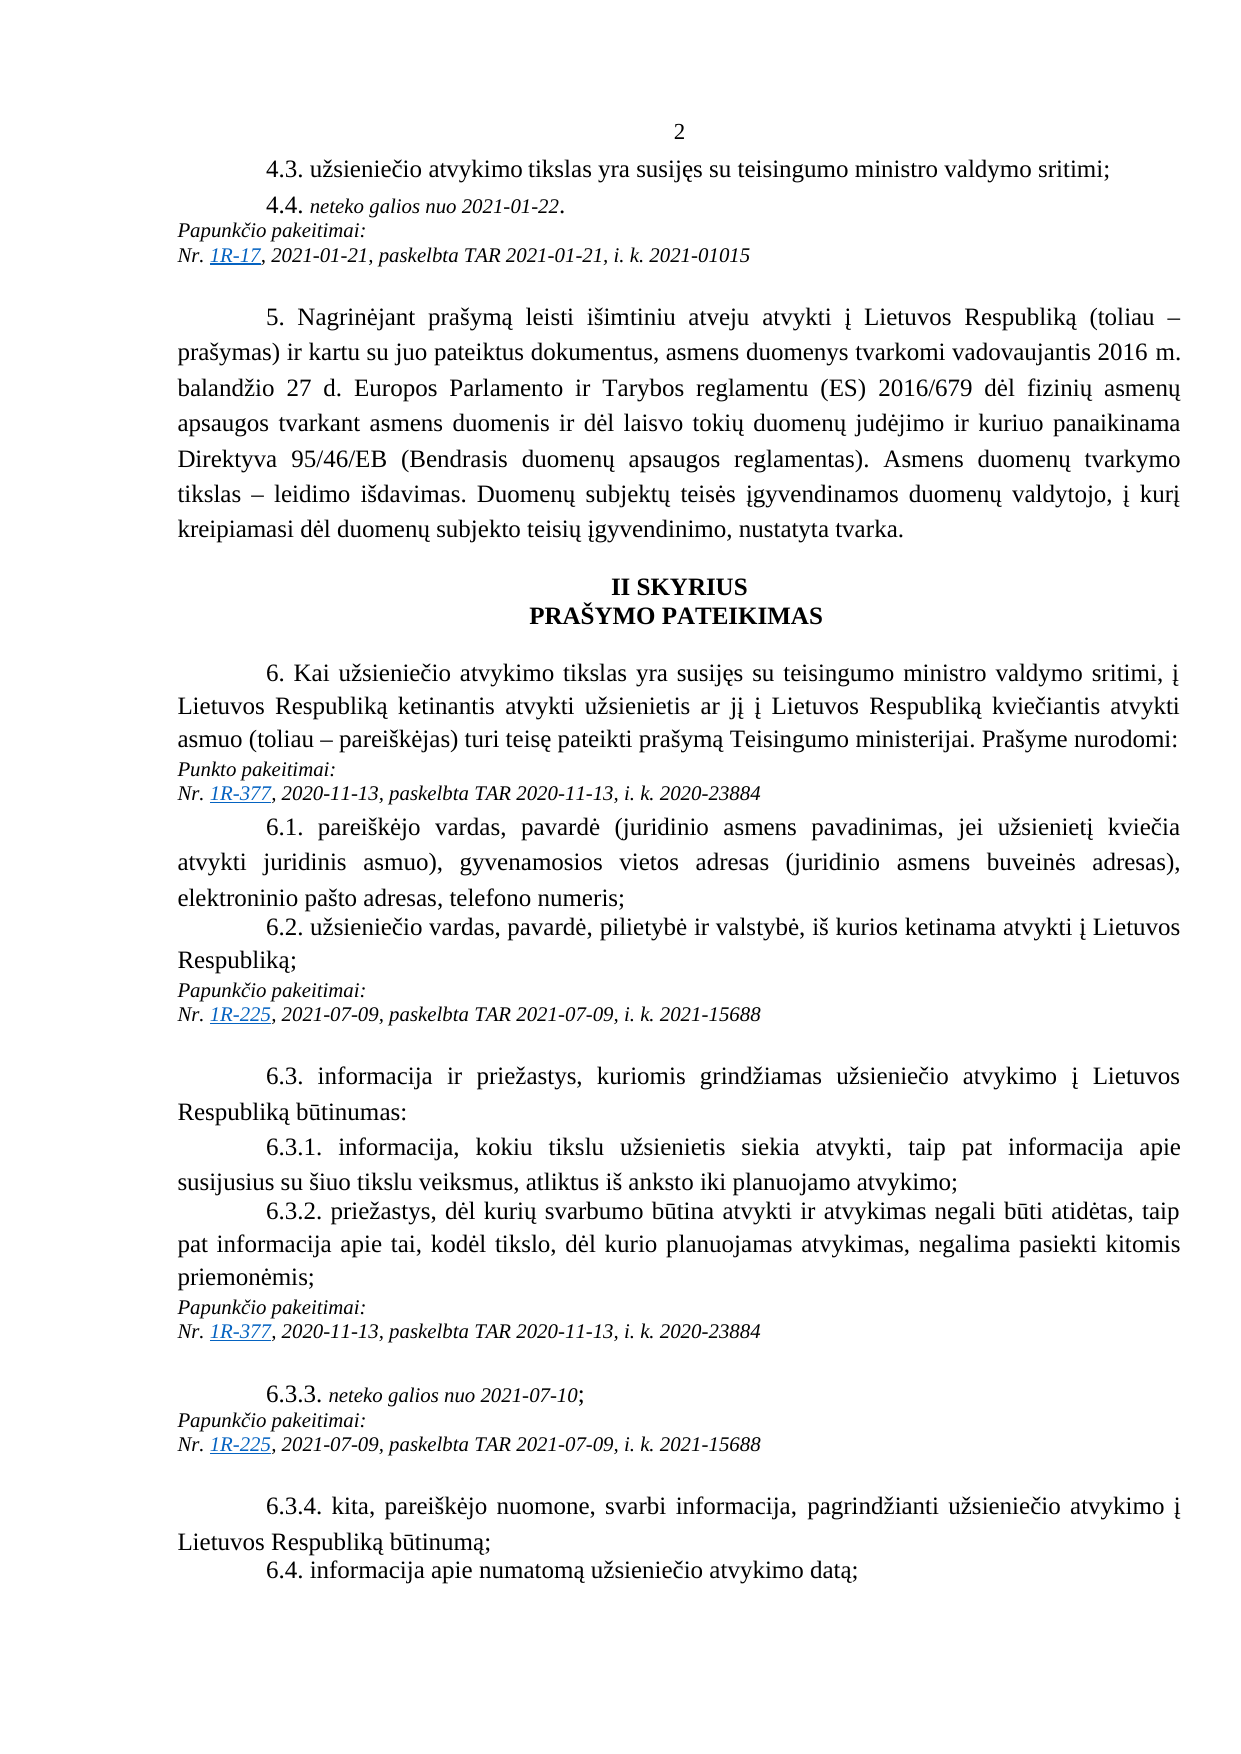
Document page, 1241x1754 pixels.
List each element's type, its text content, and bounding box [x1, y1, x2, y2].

text 6. Kai užsieniečio atvykimo tikslas yra susijęs su teisingumo ministro valdymo sritimi, į Lietuvos Respubliką ketinantis atvykti užsienietis ar jį į Lietuvos Respubliką kviečiantis atvykti asmuo (toliau – pareiškėjas) turi teisę pateikti prašymą Teisingumo ministerijai. Prašyme nurodomi: [177, 658, 1181, 753]
text Papunkčio pakeitimai: [177, 1408, 1181, 1432]
text 6.4. informacija apie numatomą užsieniečio atvykimo datą; [177, 1555, 1181, 1584]
text Nr. 1R-225, 2021-07-09, paskelbta TAR 2021-07-09, i. k. 2021-15688 [177, 1432, 1181, 1456]
text Papunkčio pakeitimai: [177, 218, 1181, 242]
text II SKYRIUS [177, 572, 1181, 601]
text 6.3. informacija ir priežastys, kuriomis grindžiamas užsieniečio atvykimo į Lietuvos Respubliką būtinumas: [177, 1054, 1181, 1125]
text 6.2. užsieniečio vardas, pavardė, pilietybė ir valstybė, iš kurios ketinama atvykti į Lietuvos Respubliką; [177, 912, 1181, 973]
text Nr. 1R-17, 2021-01-21, paskelbta TAR 2021-01-21, i. k. 2021-01015 [177, 242, 1181, 267]
text PRAŠYMO PATEIKIMAS [177, 601, 1181, 629]
text 6.1. pareiškėjo vardas, pavardė (juridinio asmens pavadinimas, jei užsienietį kviečia atvykti juridinis asmuo), gyvenamosios vietos adresas (juridinio asmens buveinės adresas), elektroninio pašto adresas, telefono numeris; [177, 805, 1181, 912]
text 6.3.3. neteko galios nuo 2021-07-10; [177, 1372, 1181, 1408]
text Punkto pakeitimai: [177, 757, 1181, 781]
text 6.3.2. priežastys, dėl kurių svarbumo būtina atvykti ir atvykimas negali būti atidėtas, taip pat informacija apie tai, kodėl tikslo, dėl kurio planuojamas atvykimas, negalima pasiekti kitomis priemonėmis; [177, 1196, 1181, 1291]
text 4.3. užsieniečio atvykimo tikslas yra susijęs su teisingumo ministro valdymo sritimi; [177, 148, 1181, 183]
text Papunkčio pakeitimai: [177, 1295, 1181, 1319]
text 4.4. neteko galios nuo 2021-01-22. [177, 183, 1181, 218]
text 6.3.1. informacija, kokiu tikslu užsienietis siekia atvykti, taip pat informacija apie susijusius su šiuo tikslu veiksmus, atliktus iš anksto iki planuojamo atvykimo; [177, 1125, 1181, 1196]
text Nr. 1R-225, 2021-07-09, paskelbta TAR 2021-07-09, i. k. 2021-15688 [177, 1002, 1181, 1026]
text Nr. 1R-377, 2020-11-13, paskelbta TAR 2020-11-13, i. k. 2020-23884 [177, 781, 1181, 805]
text Nr. 1R-377, 2020-11-13, paskelbta TAR 2020-11-13, i. k. 2020-23884 [177, 1319, 1181, 1343]
text 5. Nagrinėjant prašymą leisti išimtiniu atveju atvykti į Lietuvos Respubliką (toliau – prašymas) ir kartu su juo pateiktus dokumentus, asmens duomenys tvarkomi vadovaujantis 2016 m. balandžio 27 d. Europos Parlamento ir Tarybos reglamentu (ES) 2016/679 dėl fizinių asmenų apsaugos tvarkant asmens duomenis ir dėl laisvo tokių duomenų judėjimo ir kuriuo panaikinama Direktyva 95/46/EB (Bendrasis duomenų apsaugos reglamentas). Asmens duomenų tvarkymo tikslas – leidimo išdavimas. Duomenų subjektų teisės įgyvendinamos duomenų valdytojo, į kurį kreipiamasi dėl duomenų subjekto teisių įgyvendinimo, nustatyta tvarka. [177, 295, 1181, 543]
text 6.3.4. kita, pareiškėjo nuomone, svarbi informacija, pagrindžianti užsieniečio atvykimo į Lietuvos Respubliką būtinumą; [177, 1484, 1181, 1555]
text Papunkčio pakeitimai: [177, 978, 1181, 1002]
